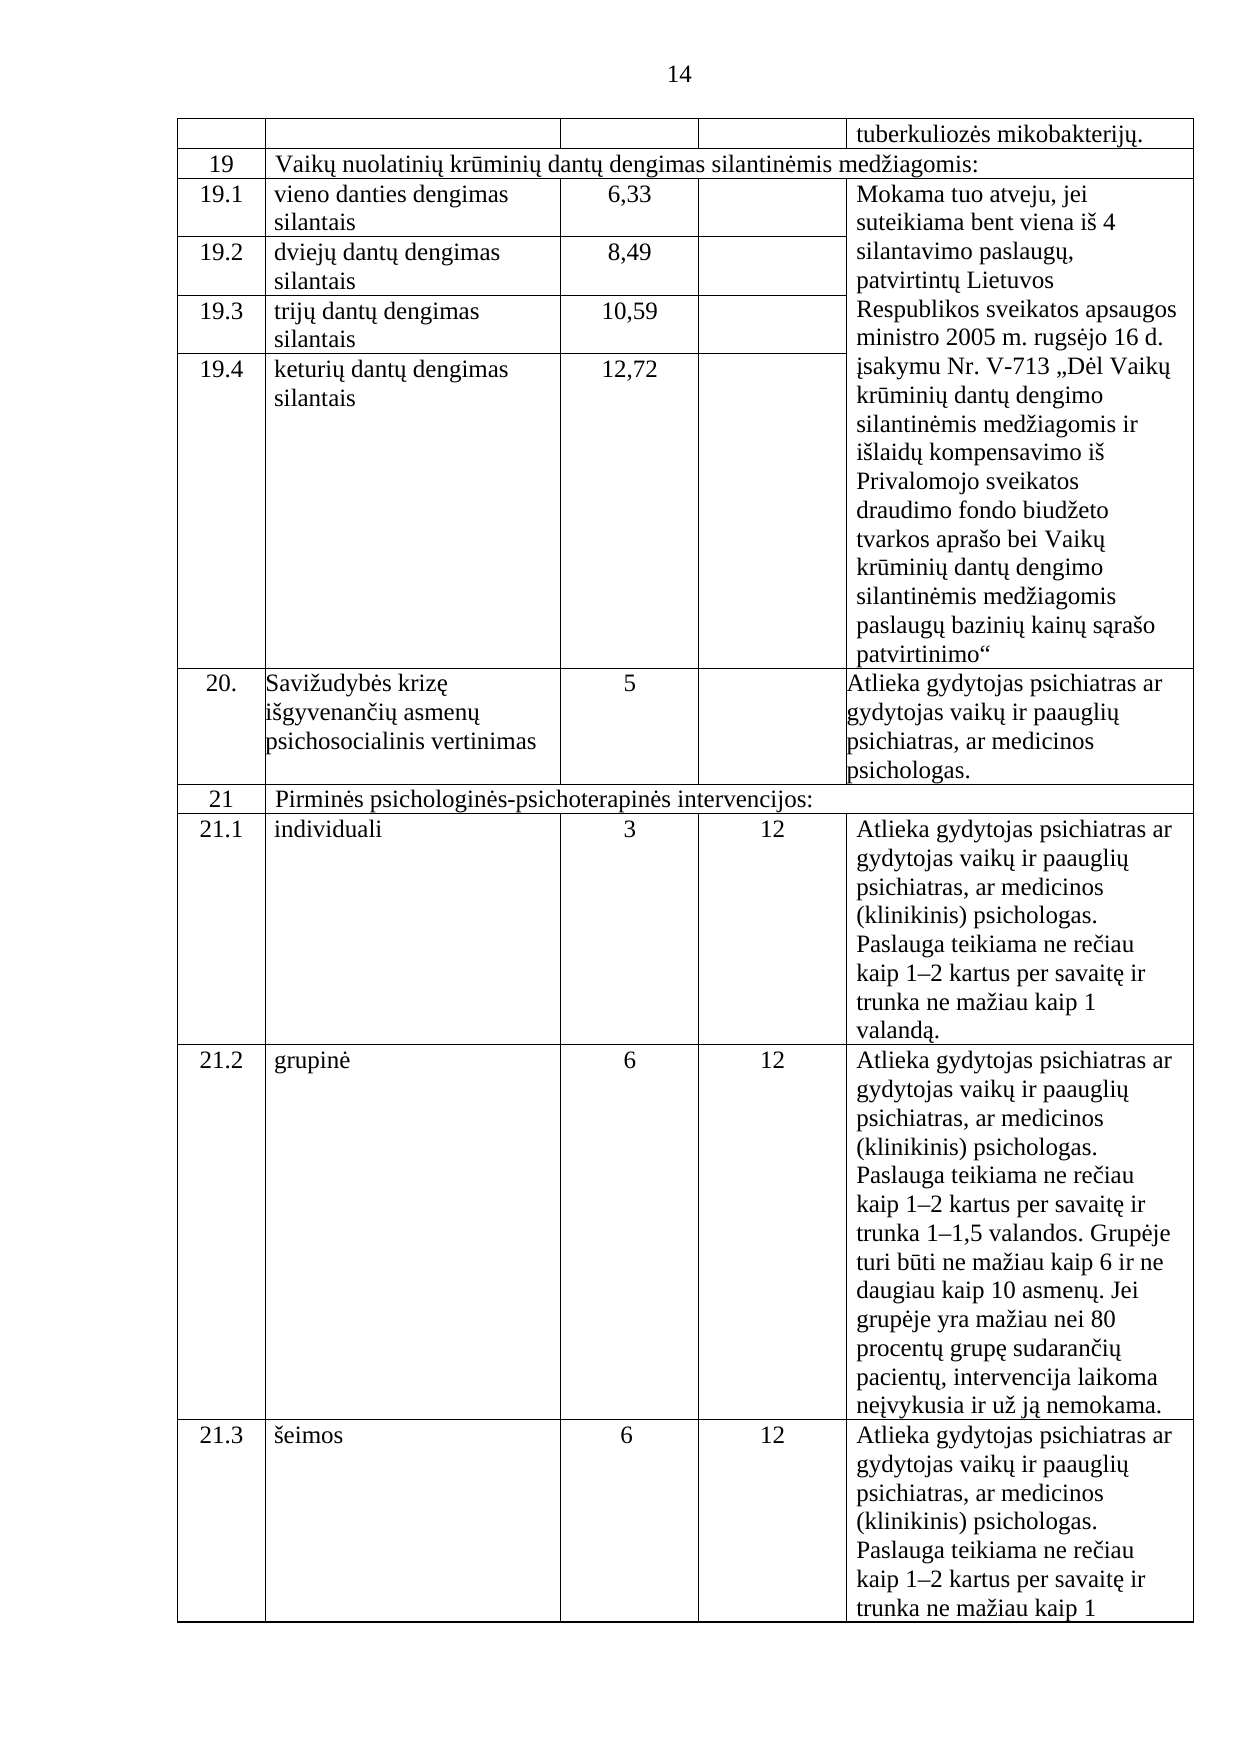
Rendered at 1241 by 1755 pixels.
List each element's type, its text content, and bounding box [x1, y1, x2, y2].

table_cell Savižudybės krizę išgyvenančių asmenų psichosocialinis vertinimas [266, 669, 560, 783]
table_cell grupinė [266, 1045, 560, 1419]
table_cell 19.3 [178, 296, 265, 353]
table_cell 20. [178, 669, 265, 783]
table_cell [699, 354, 846, 667]
table_cell dviejų dantų dengimas silantais [266, 237, 560, 295]
table_cell 19.1 [178, 179, 265, 236]
table_cell [699, 179, 846, 236]
table_cell [178, 119, 265, 148]
table_cell [561, 119, 698, 148]
table_cell 5 [561, 669, 698, 783]
table_cell 6,33 [561, 179, 698, 236]
table_cell 12 [699, 1420, 846, 1621]
table_cell tuberkuliozės mikobakterijų. [847, 119, 1193, 148]
table_cell 12,72 [561, 354, 698, 667]
table_cell 3 [561, 814, 698, 1044]
table_cell [699, 669, 846, 783]
table_cell individuali [266, 814, 560, 1044]
table_cell 19.2 [178, 237, 265, 295]
table_cell 21.3 [178, 1420, 265, 1621]
table_cell Atlieka gydytojas psichiatras ar gydytojas vaikų ir paauglių psichiatras, ar medicinos (klinikinis) psichologas. Paslauga teikiama ne rečiau kaip 1–2 kartus per savaitę ir trunka 1–1,5 valandos. Grupėje turi būti ne mažiau kaip 6 ir ne daugiau kaip 10 asmenų. Jei grupėje yra mažiau nei 80 procentų grupę sudarančių pacientų, intervencija laikoma neįvykusia ir už ją nemokama. [847, 1045, 1193, 1419]
table_cell Pirminės psichologinės-psichoterapinės intervencijos: [266, 785, 1193, 813]
table_cell 21.1 [178, 814, 265, 1044]
table_cell 12 [699, 814, 846, 1044]
table_cell 21 [178, 785, 265, 813]
table_cell 6 [561, 1420, 698, 1621]
table_cell Atlieka gydytojas psichiatras ar gydytojas vaikų ir paauglių psichiatras, ar medicinos (klinikinis) psichologas. Paslauga teikiama ne rečiau kaip 1–2 kartus per savaitę ir trunka ne mažiau kaip 1 valandą. [847, 814, 1193, 1044]
table_cell [699, 237, 846, 295]
table_cell 8,49 [561, 237, 698, 295]
table_cell vieno danties dengimas silantais [266, 179, 560, 236]
table_cell [266, 119, 560, 148]
table_cell Mokama tuo atveju, jei suteikiama bent viena iš 4 silantavimo paslaugų, patvirtintų Lietuvos Respublikos sveikatos apsaugos ministro 2005 m. rugsėjo 16 d. įsakymu Nr. V-713 „Dėl Vaikų krūminių dantų dengimo silantinėmis medžiagomis ir išlaidų kompensavimo iš Privalomojo sveikatos draudimo fondo biudžeto tvarkos aprašo bei Vaikų krūminių dantų dengimo silantinėmis medžiagomis paslaugų bazinių kainų sąrašo patvirtinimo“ [847, 179, 1193, 667]
table_cell 19.4 [178, 354, 265, 667]
table_cell 21.2 [178, 1045, 265, 1419]
table_cell 19 [178, 149, 265, 178]
table_cell šeimos [266, 1420, 560, 1621]
table_cell [699, 296, 846, 353]
table_cell Atlieka gydytojas psichiatras ar gydytojas vaikų ir paauglių psichiatras, ar medicinos psichologas. [847, 669, 1193, 783]
table_cell [699, 119, 846, 148]
table_cell 12 [699, 1045, 846, 1419]
table_cell Atlieka gydytojas psichiatras ar gydytojas vaikų ir paauglių psichiatras, ar medicinos (klinikinis) psichologas. Paslauga teikiama ne rečiau kaip 1–2 kartus per savaitę ir trunka ne mažiau kaip 1 [847, 1420, 1193, 1621]
table_cell Vaikų nuolatinių krūminių dantų dengimas silantinėmis medžiagomis: [266, 149, 1193, 178]
table_cell keturių dantų dengimas silantais [266, 354, 560, 667]
table_cell 10,59 [561, 296, 698, 353]
table_cell 6 [561, 1045, 698, 1419]
table_cell trijų dantų dengimas silantais [266, 296, 560, 353]
